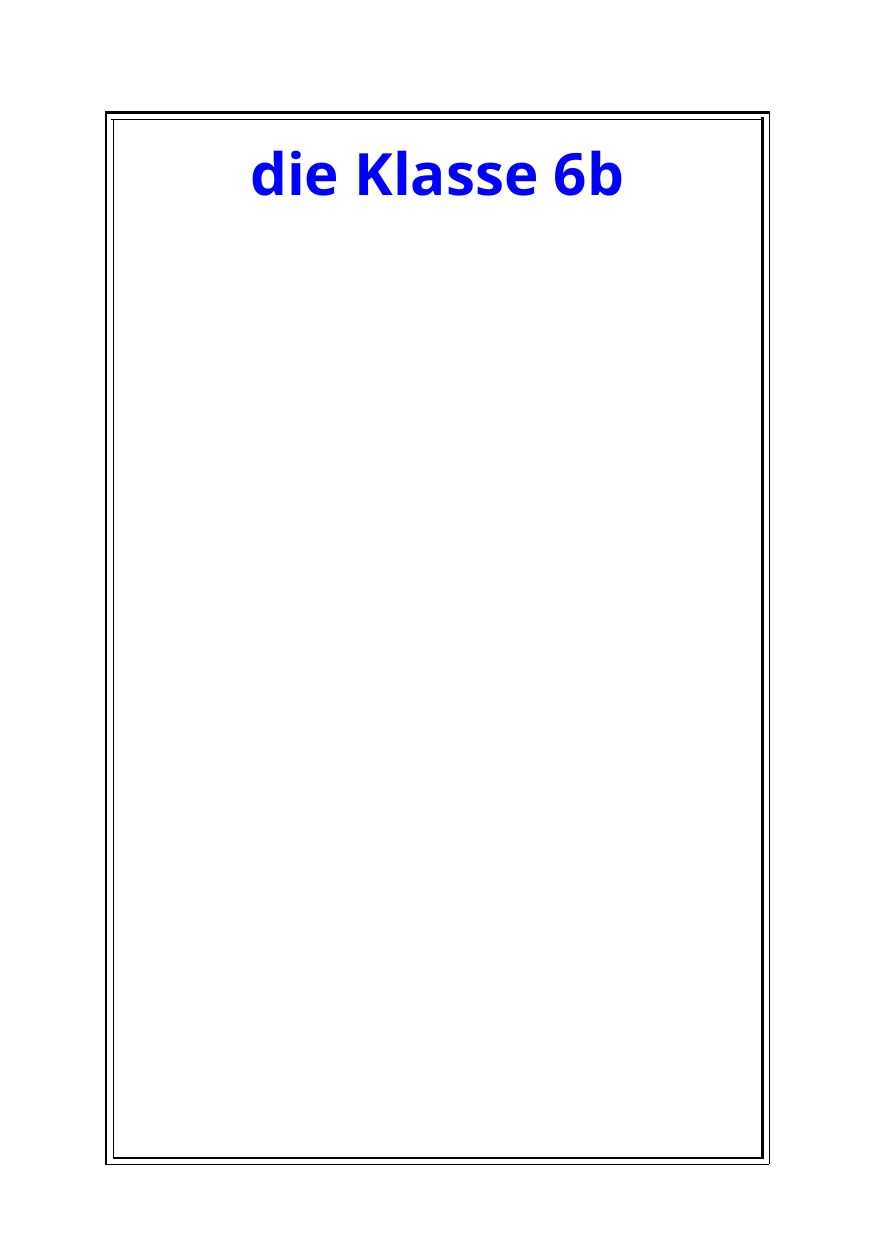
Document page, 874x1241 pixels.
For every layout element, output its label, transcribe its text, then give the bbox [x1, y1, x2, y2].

subtitle die Klasse 6b [127, 133, 747, 212]
